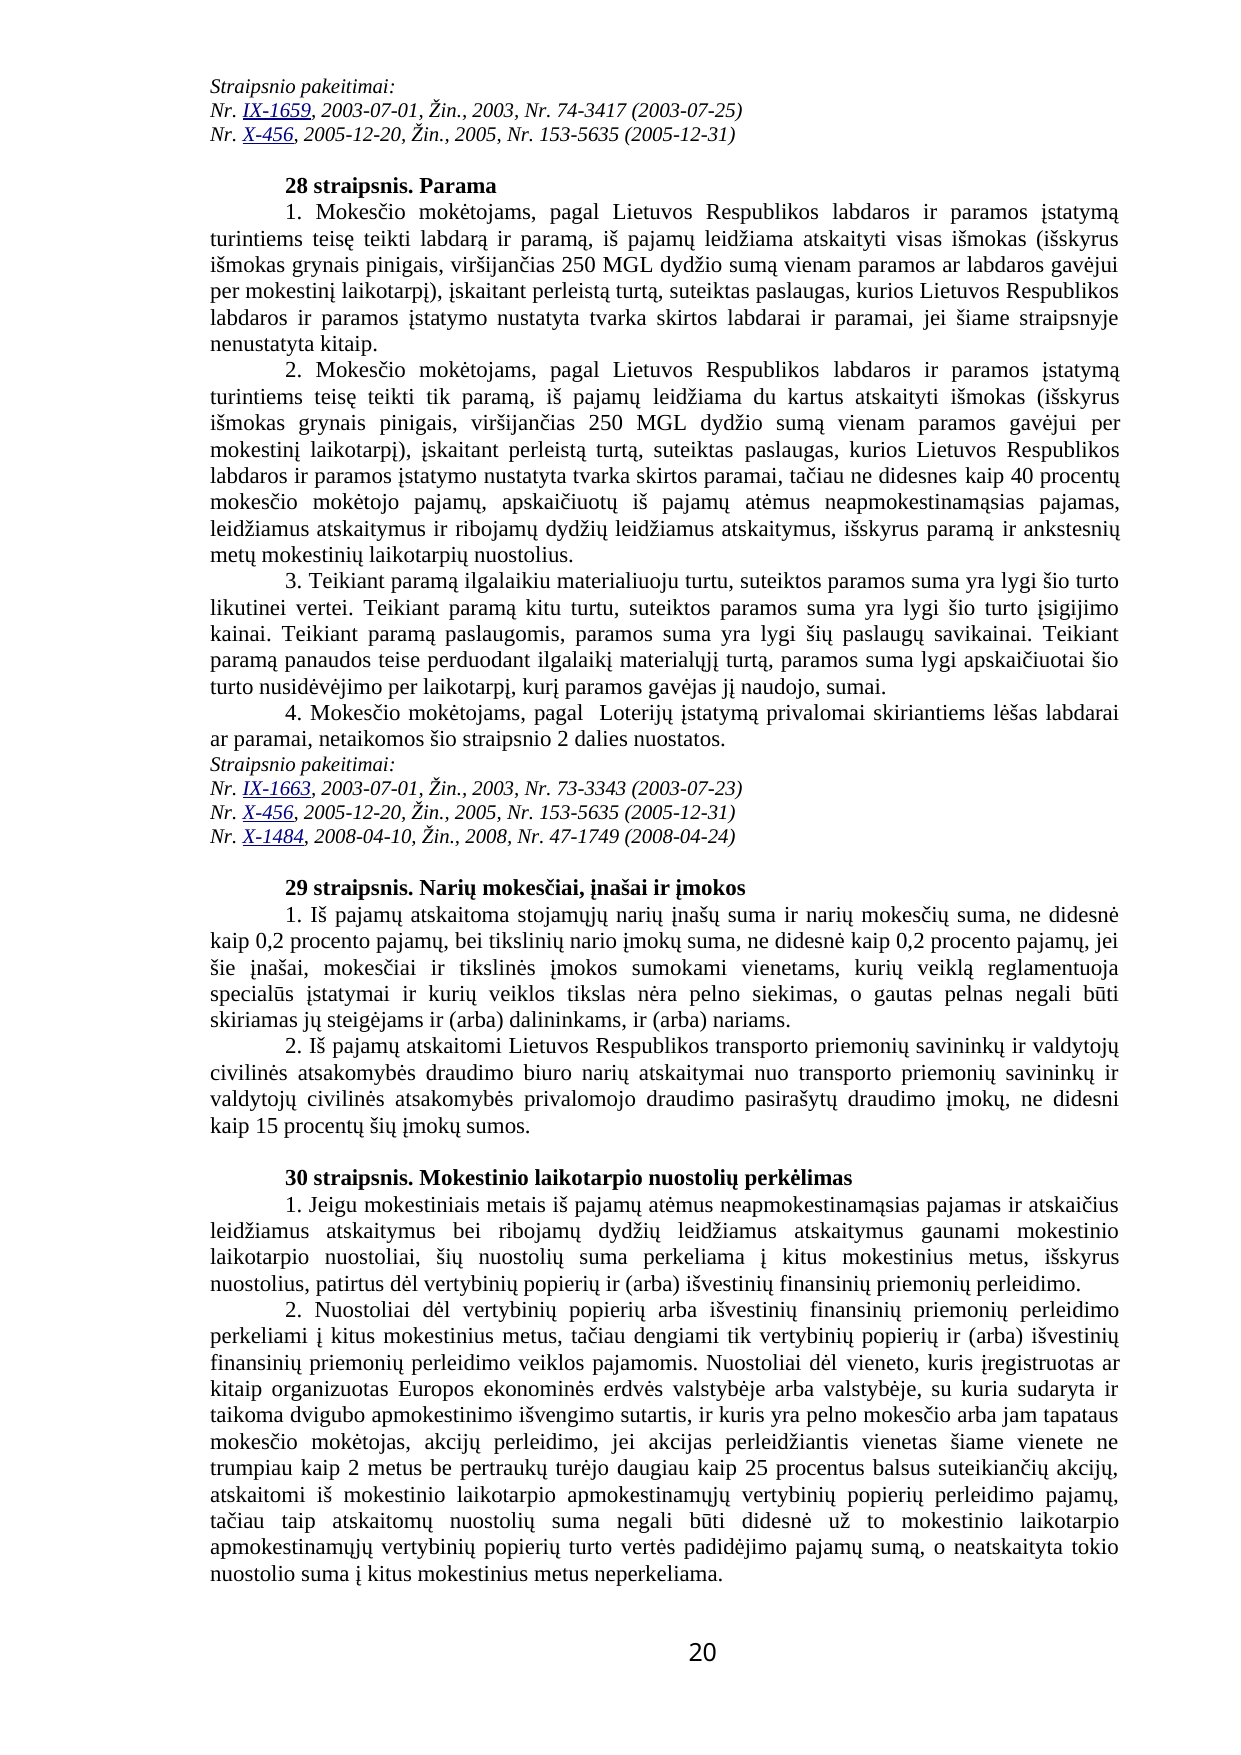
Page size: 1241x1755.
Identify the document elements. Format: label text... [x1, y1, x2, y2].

text 2. Iš pajamų atskaitomi Lietuvos Respublikos transporto priemonių savininkų ir valdytojų civilinės atsakomybės draudimo biuro narių atskaitymai nuo transporto priemonių savininkų ir valdytojų civilinės atsakomybės privalomojo draudimo pasirašytų draudimo įmokų, ne didesni kaip 15 procentų šių įmokų sumos. [210, 1033, 1120, 1138]
text Nr. IX-1659, 2003-07-01, Žin., 2003, Nr. 74-3417 (2003-07-25) [210, 98, 1120, 122]
text 2. Mokesčio mokėtojams, pagal Lietuvos Respublikos labdaros ir paramos įstatymą turintiems teisę teikti tik paramą, iš pajamų leidžiama du kartus atskaityti išmokas (išskyrus išmokas grynais pinigais, viršijančias 250 MGL dydžio sumą vienam paramos gavėjui per mokestinį laikotarpį), įskaitant perleistą turtą, suteiktas paslaugas, kurios Lietuvos Respublikos labdaros ir paramos įstatymo nustatyta tvarka skirtos paramai, tačiau ne didesnes kaip 40 procentų mokesčio mokėtojo pajamų, apskaičiuotų iš pajamų atėmus neapmokestinamąsias pajamas, leidžiamus atskaitymus ir ribojamų dydžių leidžiamus atskaitymus, išskyrus paramą ir ankstesnių metų mokestinių laikotarpių nuostolius. [210, 357, 1120, 567]
text 4. Mokesčio mokėtojams, pagal Loterijų įstatymą privalomai skiriantiems lėšas labdarai ar paramai, netaikomos šio straipsnio 2 dalies nuostatos. [210, 699, 1120, 752]
text 30 straipsnis. Mokestinio laikotarpio nuostolių perkėlimas [210, 1164, 1120, 1191]
text 3. Teikiant paramą ilgalaikiu materialiuoju turtu, suteiktos paramos suma yra lygi šio turto likutinei vertei. Teikiant paramą kitu turtu, suteiktos paramos suma yra lygi šio turto įsigijimo kainai. Teikiant paramą paslaugomis, paramos suma yra lygi šių paslaugų savikainai. Teikiant paramą panaudos teise perduodant ilgalaikį materialųjį turtą, paramos suma lygi apskaičiuotai šio turto nusidėvėjimo per laikotarpį, kurį paramos gavėjas jį naudojo, sumai. [210, 567, 1120, 699]
text 1. Mokesčio mokėtojams, pagal Lietuvos Respublikos labdaros ir paramos įstatymą turintiems teisę teikti labdarą ir paramą, iš pajamų leidžiama atskaityti visas išmokas (išskyrus išmokas grynais pinigais, viršijančias 250 MGL dydžio sumą vienam paramos ar labdaros gavėjui per mokestinį laikotarpį), įskaitant perleistą turtą, suteiktas paslaugas, kurios Lietuvos Respublikos labdaros ir paramos įstatymo nustatyta tvarka skirtos labdarai ir paramai, jei šiame straipsnyje nenustatyta kitaip. [210, 198, 1120, 357]
text 2. Nuostoliai dėl vertybinių popierių arba išvestinių finansinių priemonių perleidimo perkeliami į kitus mokestinius metus, tačiau dengiami tik vertybinių popierių ir (arba) išvestinių finansinių priemonių perleidimo veiklos pajamomis. Nuostoliai dėl vieneto, kuris įregistruotas ar kitaip organizuotas Europos ekonominės erdvės valstybėje arba valstybėje, su kuria sudaryta ir taikoma dvigubo apmokestinimo išvengimo sutartis, ir kuris yra pelno mokesčio arba jam tapataus mokesčio mokėtojas, akcijų perleidimo, jei akcijas perleidžiantis vienetas šiame vienete ne trumpiau kaip 2 metus be pertraukų turėjo daugiau kaip 25 procentus balsus suteikiančių akcijų, atskaitomi iš mokestinio laikotarpio apmokestinamųjų vertybinių popierių perleidimo pajamų, tačiau taip atskaitomų nuostolių suma negali būti didesnė už to mokestinio laikotarpio apmokestinamųjų vertybinių popierių turto vertės padidėjimo pajamų sumą, o neatskaityta tokio nuostolio suma į kitus mokestinius metus neperkeliama. [210, 1296, 1120, 1586]
text 1. Iš pajamų atskaitoma stojamųjų narių įnašų suma ir narių mokesčių suma, ne didesnė kaip 0,2 procento pajamų, bei tikslinių nario įmokų suma, ne didesnė kaip 0,2 procento pajamų, jei šie įnašai, mokesčiai ir tikslinės įmokos sumokami vienetams, kurių veiklą reglamentuoja specialūs įstatymai ir kurių veiklos tikslas nėra pelno siekimas, o gautas pelnas negali būti skiriamas jų steigėjams ir (arba) dalininkams, ir (arba) nariams. [210, 901, 1120, 1033]
text 29 straipsnis. Narių mokesčiai, įnašai ir įmokos [210, 874, 1120, 901]
text Nr. X-456, 2005-12-20, Žin., 2005, Nr. 153-5635 (2005-12-31) [210, 122, 1120, 146]
text 28 straipsnis. Parama [210, 172, 1120, 198]
text Nr. X-456, 2005-12-20, Žin., 2005, Nr. 153-5635 (2005-12-31) [210, 800, 1120, 824]
text Straipsnio pakeitimai: [210, 752, 1120, 776]
text Nr. X-1484, 2008-04-10, Žin., 2008, Nr. 47-1749 (2008-04-24) [210, 824, 1120, 848]
text Straipsnio pakeitimai: [210, 73, 1120, 98]
text Nr. IX-1663, 2003-07-01, Žin., 2003, Nr. 73-3343 (2003-07-23) [210, 776, 1120, 800]
text 1. Jeigu mokestiniais metais iš pajamų atėmus neapmokestinamąsias pajamas ir atskaičius leidžiamus atskaitymus bei ribojamų dydžių leidžiamus atskaitymus gaunami mokestinio laikotarpio nuostoliai, šių nuostolių suma perkeliama į kitus mokestinius metus, išskyrus nuostolius, patirtus dėl vertybinių popierių ir (arba) išvestinių finansinių priemonių perleidimo. [210, 1191, 1120, 1296]
